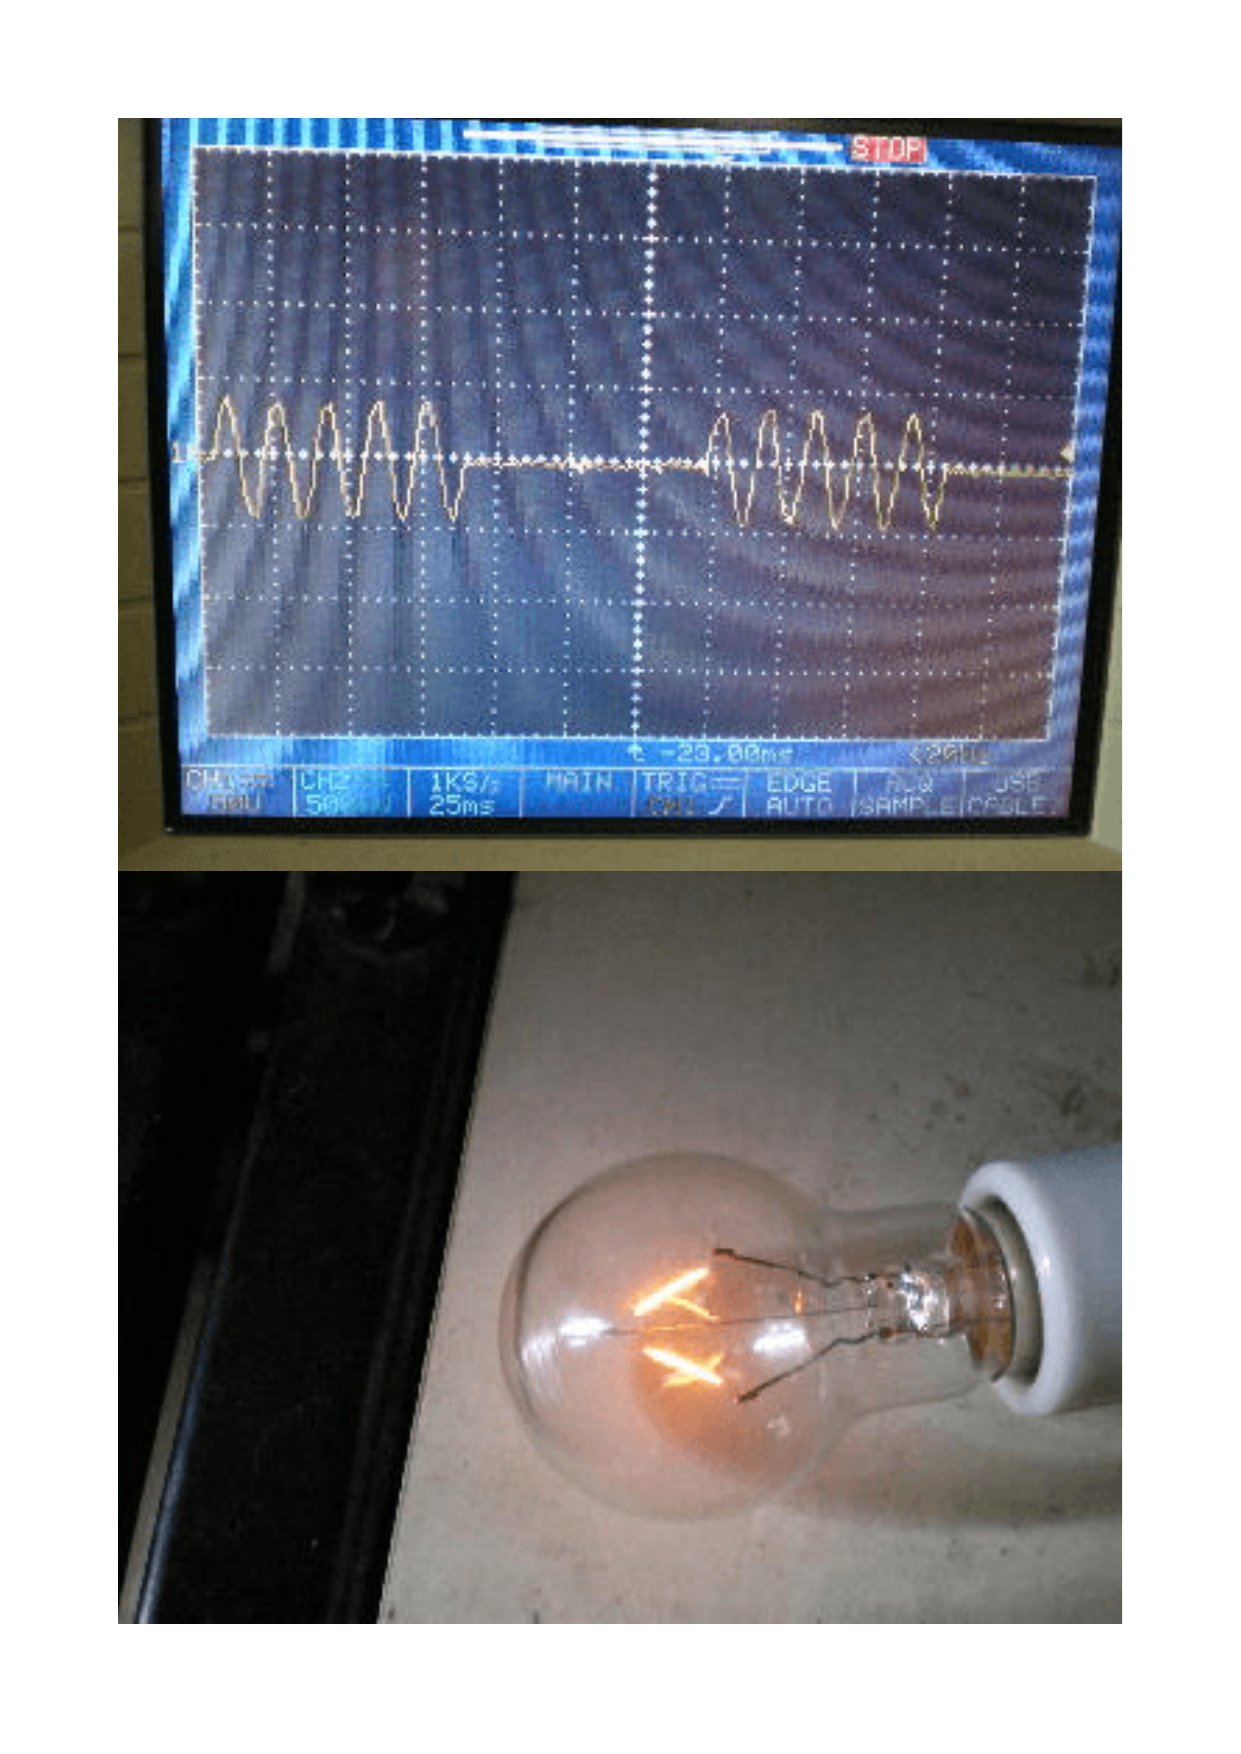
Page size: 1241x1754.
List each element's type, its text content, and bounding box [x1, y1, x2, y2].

picture [118, 118, 1123, 1624]
text 0%~100%までの波形と豆電球の光度合いです。 [118, 1624, 1122, 1630]
